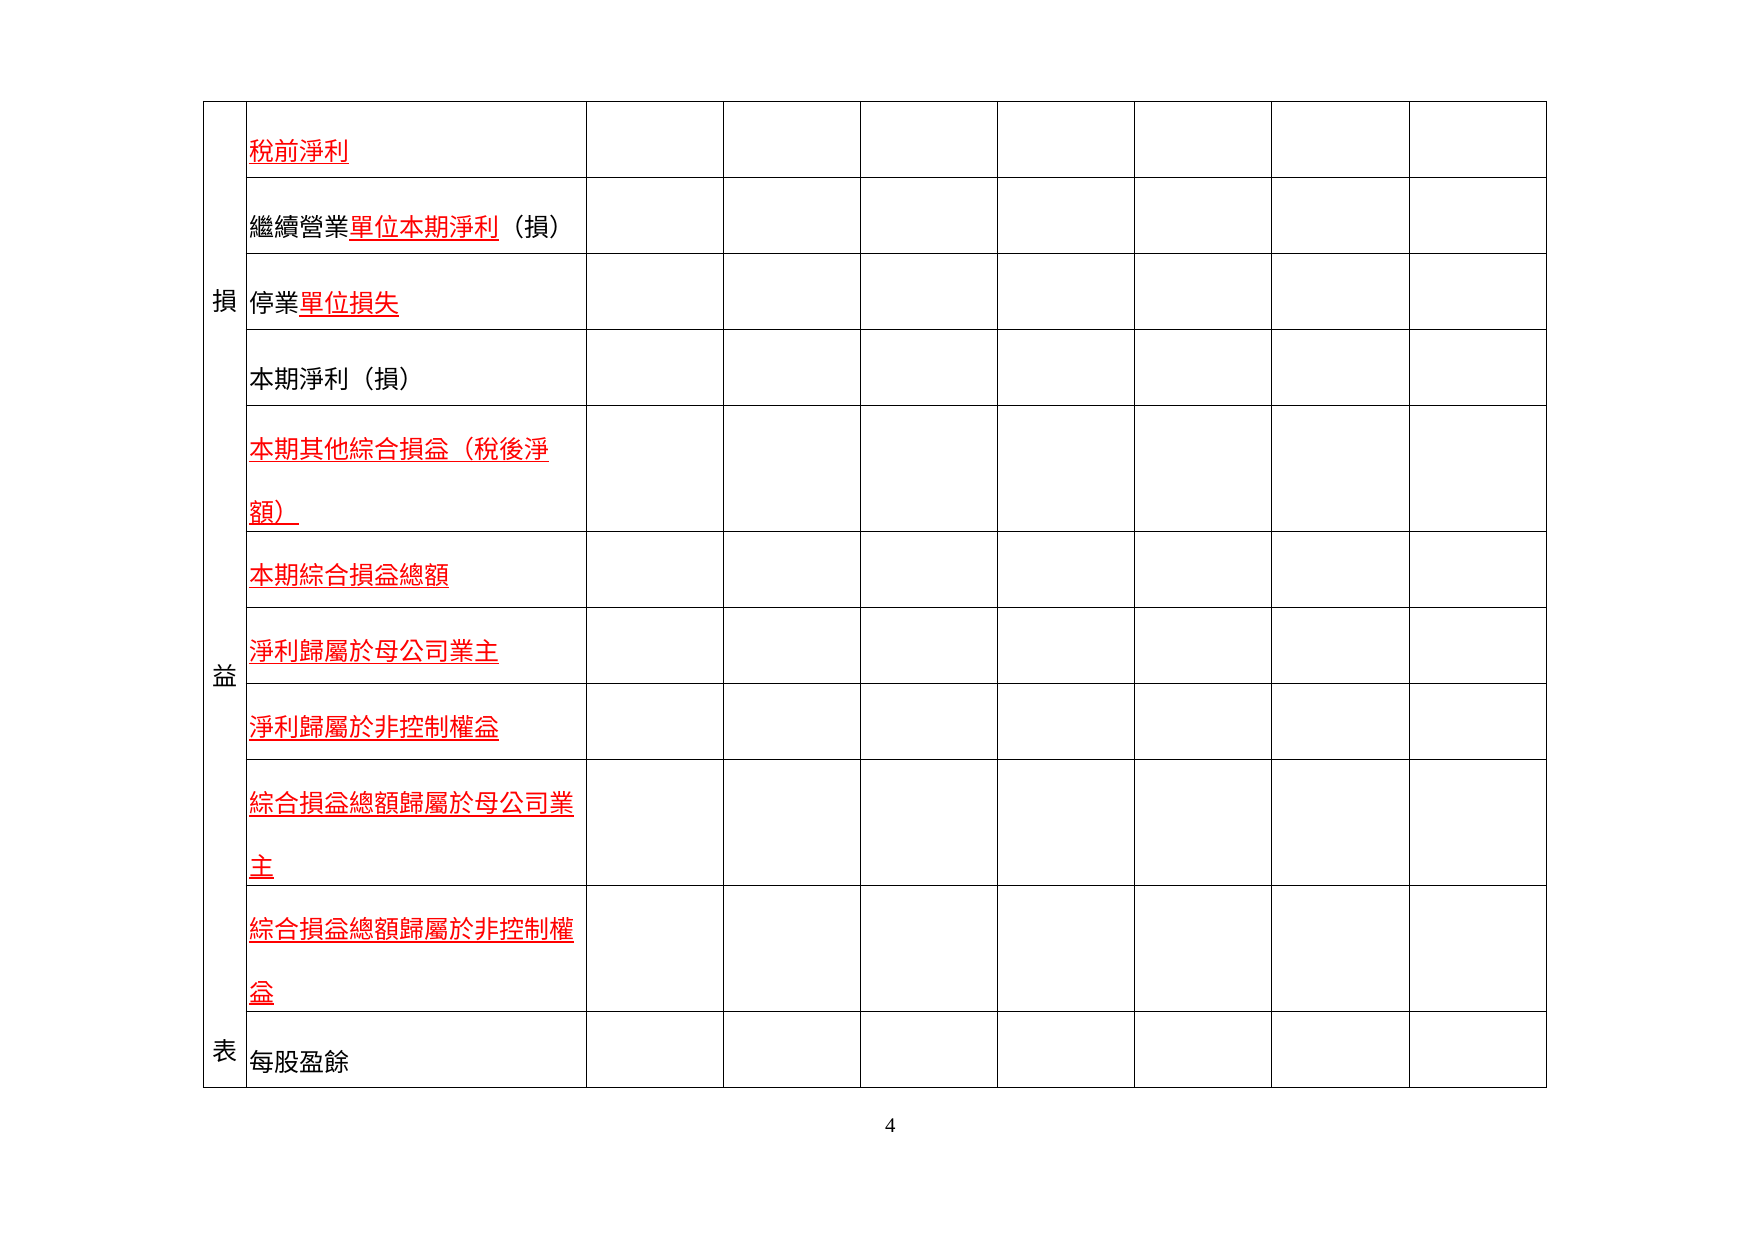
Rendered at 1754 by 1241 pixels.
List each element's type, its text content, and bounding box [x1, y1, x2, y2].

table_cell [998, 254, 1134, 329]
table_cell [861, 532, 997, 607]
table_cell [1410, 532, 1546, 607]
table_cell [1410, 330, 1546, 405]
table_cell [1272, 608, 1409, 683]
table_cell [1410, 254, 1546, 329]
table_cell [998, 760, 1134, 885]
table_cell 本期淨利（損） [247, 330, 586, 405]
table_cell [724, 330, 860, 405]
table_cell [587, 102, 723, 177]
table_cell [724, 886, 860, 1011]
table_cell 損 益 表 [204, 102, 246, 1087]
table_cell [724, 532, 860, 607]
table_cell [998, 1012, 1134, 1087]
table_cell [1272, 532, 1409, 607]
table_cell [1272, 886, 1409, 1011]
table_cell [724, 608, 860, 683]
table_cell [724, 102, 860, 177]
table_cell [861, 886, 997, 1011]
table_cell [1410, 886, 1546, 1011]
table_cell [587, 886, 723, 1011]
table_cell [861, 178, 997, 253]
table_cell [998, 406, 1134, 531]
table_cell [587, 760, 723, 885]
table_cell [998, 886, 1134, 1011]
table_cell [1272, 102, 1409, 177]
table_cell [861, 684, 997, 759]
table_cell [1410, 760, 1546, 885]
table_cell [998, 178, 1134, 253]
table_cell [861, 406, 997, 531]
table_cell 每股盈餘 [247, 1012, 586, 1087]
table_cell [861, 254, 997, 329]
table_cell [724, 178, 860, 253]
table_cell [1272, 178, 1409, 253]
table_cell 淨利歸屬於非控制權益 [247, 684, 586, 759]
table_cell [724, 406, 860, 531]
table_cell [1272, 1012, 1409, 1087]
table_cell [861, 608, 997, 683]
table_cell [998, 684, 1134, 759]
table_cell [587, 178, 723, 253]
table_cell 本期綜合損益總額 [247, 532, 586, 607]
table_cell [587, 406, 723, 531]
table_cell [587, 1012, 723, 1087]
table_cell [1410, 608, 1546, 683]
table_cell [861, 102, 997, 177]
table_cell [1410, 684, 1546, 759]
table_cell [724, 1012, 860, 1087]
table_cell [861, 1012, 997, 1087]
table_cell [1135, 608, 1271, 683]
table_cell [1272, 330, 1409, 405]
table_cell [861, 760, 997, 885]
table_cell [1272, 760, 1409, 885]
table_cell 本期其他綜合損益（稅後淨額） [247, 406, 586, 531]
table_cell [1135, 178, 1271, 253]
table_cell [1135, 254, 1271, 329]
table_cell 繼續營業單位本期淨利（損） [247, 178, 586, 253]
table_cell [1135, 102, 1271, 177]
table_cell [587, 684, 723, 759]
table_cell [587, 608, 723, 683]
table_cell [998, 608, 1134, 683]
table_cell [1135, 684, 1271, 759]
table_cell [998, 532, 1134, 607]
table_cell [724, 684, 860, 759]
table_cell 停業單位損失 [247, 254, 586, 329]
table_cell [861, 330, 997, 405]
table_cell [1135, 1012, 1271, 1087]
table_cell [1135, 760, 1271, 885]
table_cell 綜合損益總額歸屬於母公司業主 [247, 760, 586, 885]
table_cell [724, 254, 860, 329]
table_cell 淨利歸屬於母公司業主 [247, 608, 586, 683]
table_cell 稅前淨利 [247, 102, 586, 177]
table_cell [1135, 406, 1271, 531]
table_cell [998, 330, 1134, 405]
table_cell 綜合損益總額歸屬於非控制權益 [247, 886, 586, 1011]
table_cell [1272, 254, 1409, 329]
table_cell [587, 254, 723, 329]
table_cell [1135, 886, 1271, 1011]
table_cell [1410, 1012, 1546, 1087]
table_cell [1410, 102, 1546, 177]
table_cell [587, 532, 723, 607]
table_cell [587, 330, 723, 405]
table_cell [1410, 406, 1546, 531]
table_cell [1272, 406, 1409, 531]
table_cell [1410, 178, 1546, 253]
table_cell [1135, 330, 1271, 405]
table_cell [998, 102, 1134, 177]
table_cell [724, 760, 860, 885]
table_cell [1272, 684, 1409, 759]
table_cell [1135, 532, 1271, 607]
